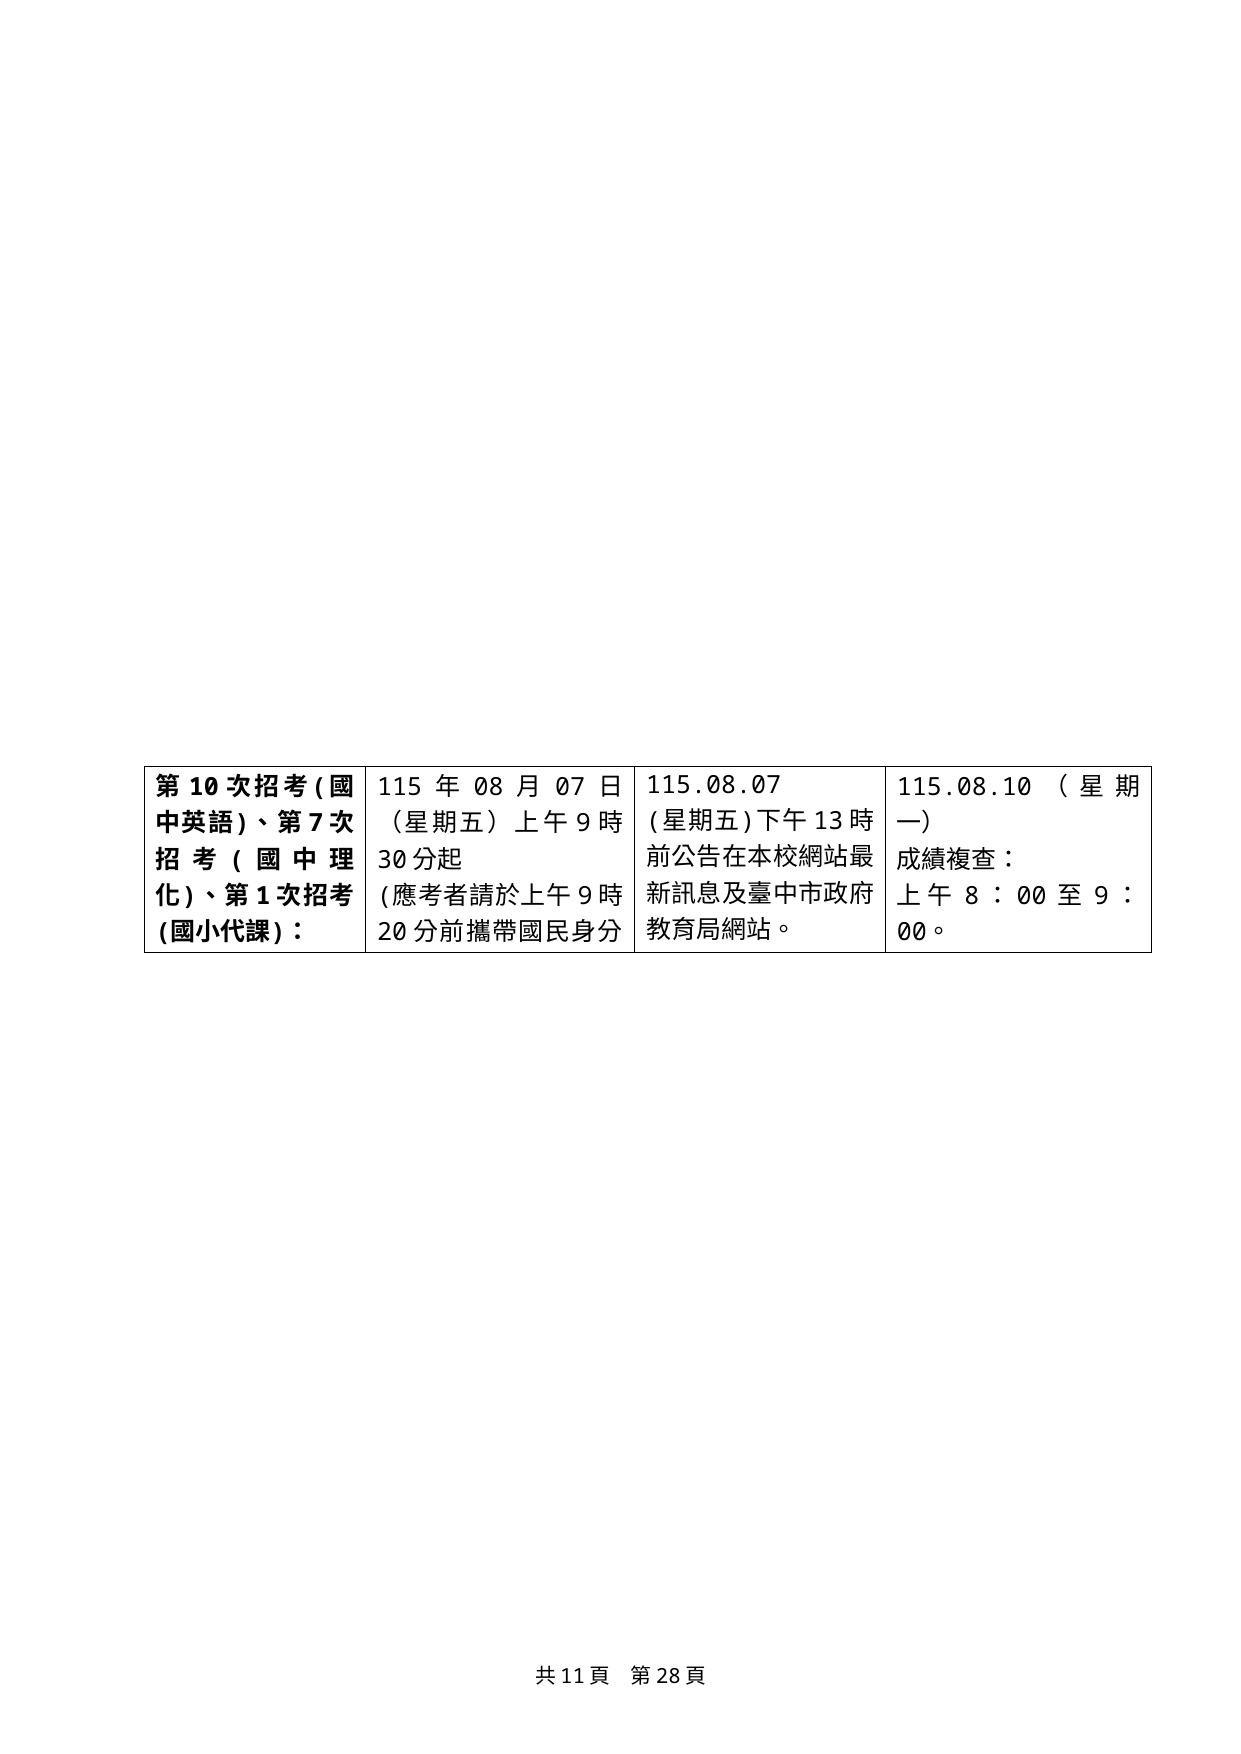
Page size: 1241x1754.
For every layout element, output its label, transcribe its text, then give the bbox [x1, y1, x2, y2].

table_cell 第10次招考(國中英語)、第7次招考(國中理化)、第1次招考(國小代課)： [145, 767, 365, 952]
table_cell 115.08.10（星期一） 成績複查： 上午8：00至9：00。 [886, 767, 1151, 952]
table_cell 115年08月07日（星期五）上午9時30分起 (應考者請於上午9時20分前攜帶國民身分 [366, 767, 634, 952]
table_cell 115.08.07 (星期五)下午13時前公告在本校網站最新訊息及臺中市政府教育局網站。 [635, 767, 885, 952]
